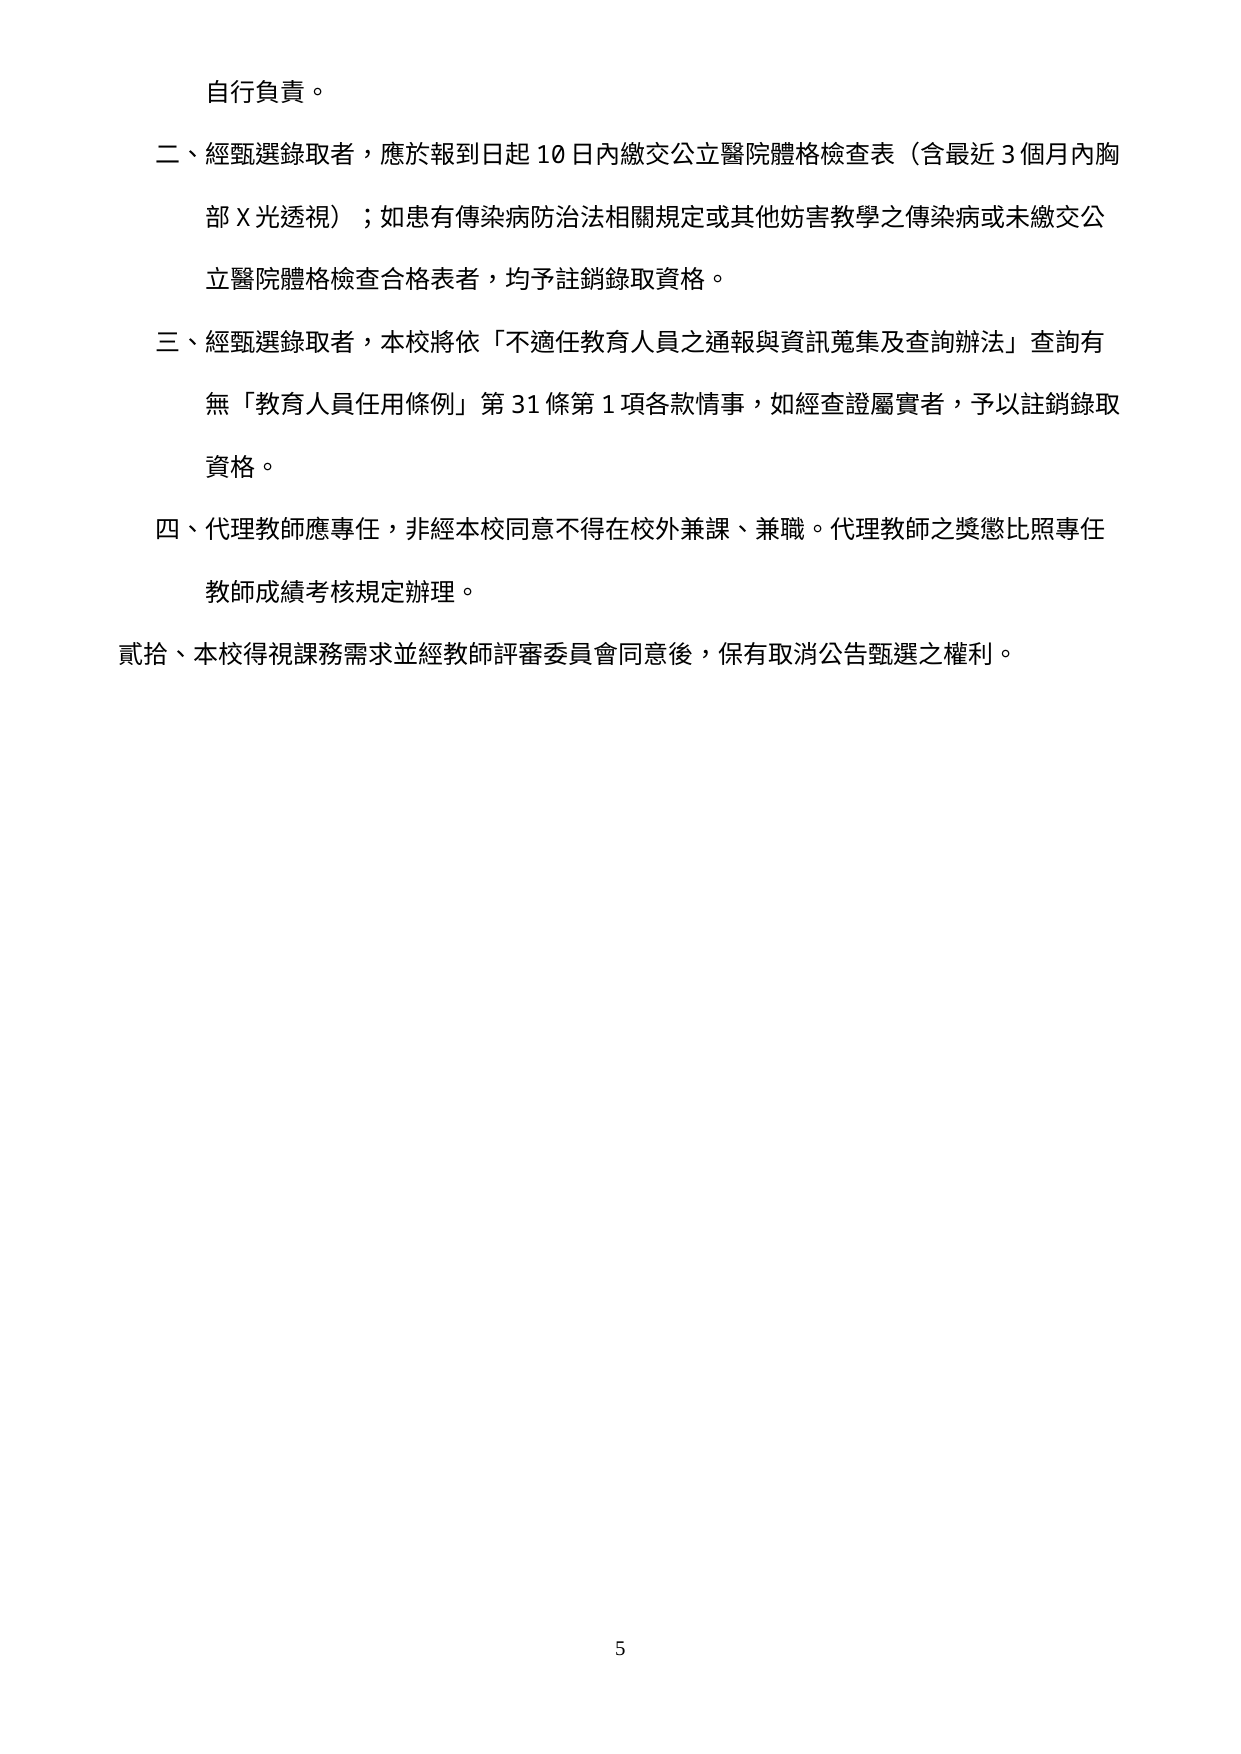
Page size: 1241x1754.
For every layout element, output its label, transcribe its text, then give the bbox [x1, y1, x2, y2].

text 貳拾、本校得視課務需求並經教師評審委員會同意後，保有取消公告甄選之權利。 [118, 611, 1122, 673]
text 四、代理教師應專任，非經本校同意不得在校外兼課、兼職。代理教師之獎懲比照專任教師成績考核規定辦理。 [156, 486, 1122, 611]
text 三、經甄選錄取者，本校將依「不適任教育人員之通報與資訊蒐集及查詢辦法」查詢有無「教育人員任用條例」第31條第1項各款情事，如經查證屬實者，予以註銷錄取資格。 [156, 298, 1122, 486]
text 自行負責。 [156, 48, 1122, 111]
text 二、經甄選錄取者，應於報到日起10日內繳交公立醫院體格檢查表（含最近3個月內胸部X光透視）；如患有傳染病防治法相關規定或其他妨害教學之傳染病或未繳交公立醫院體格檢查合格表者，均予註銷錄取資格。 [156, 111, 1122, 298]
